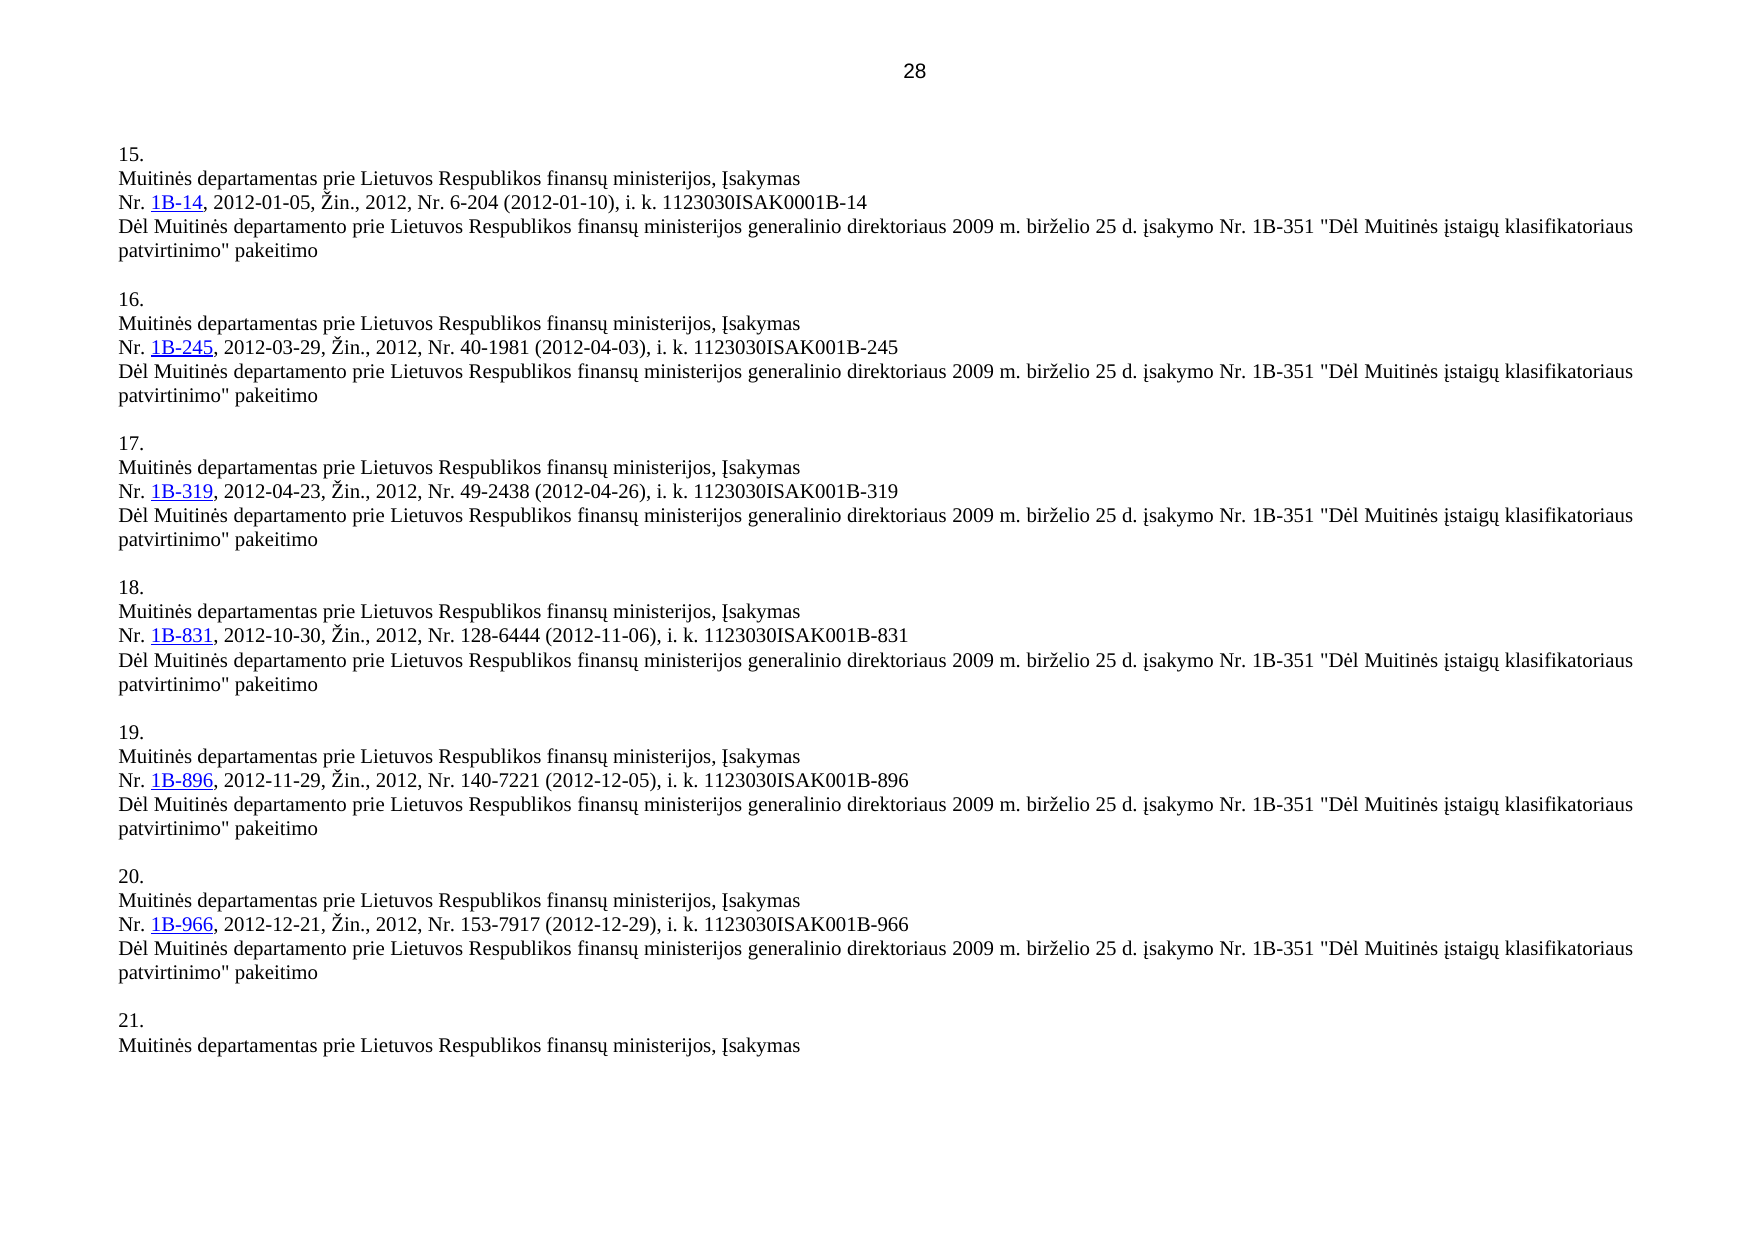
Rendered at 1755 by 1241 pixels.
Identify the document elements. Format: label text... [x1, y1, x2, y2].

text Nr. 1B-896, 2012-11-29, Žin., 2012, Nr. 140-7221 (2012-12-05), i. k. 1123030ISAK001B-896 [118, 768, 1636, 792]
text Muitinės departamentas prie Lietuvos Respublikos finansų ministerijos, Įsakymas [118, 888, 1636, 912]
text 20. [118, 864, 1636, 888]
text 18. [118, 575, 1636, 599]
text Muitinės departamentas prie Lietuvos Respublikos finansų ministerijos, Įsakymas [118, 599, 1636, 623]
text Muitinės departamentas prie Lietuvos Respublikos finansų ministerijos, Įsakymas [118, 311, 1636, 335]
text 19. [118, 720, 1636, 744]
text Dėl Muitinės departamento prie Lietuvos Respublikos finansų ministerijos generalinio direktoriaus 2009 m. birželio 25 d. įsakymo Nr. 1B-351 "Dėl Muitinės įstaigų klasifikatoriaus patvirtinimo" pakeitimo [118, 792, 1636, 840]
text Nr. 1B-319, 2012-04-23, Žin., 2012, Nr. 49-2438 (2012-04-26), i. k. 1123030ISAK001B-319 [118, 479, 1636, 503]
text Muitinės departamentas prie Lietuvos Respublikos finansų ministerijos, Įsakymas [118, 455, 1636, 479]
text Nr. 1B-245, 2012-03-29, Žin., 2012, Nr. 40-1981 (2012-04-03), i. k. 1123030ISAK001B-245 [118, 335, 1636, 359]
text Dėl Muitinės departamento prie Lietuvos Respublikos finansų ministerijos generalinio direktoriaus 2009 m. birželio 25 d. įsakymo Nr. 1B-351 "Dėl Muitinės įstaigų klasifikatoriaus patvirtinimo" pakeitimo [118, 647, 1636, 696]
text Dėl Muitinės departamento prie Lietuvos Respublikos finansų ministerijos generalinio direktoriaus 2009 m. birželio 25 d. įsakymo Nr. 1B-351 "Dėl Muitinės įstaigų klasifikatoriaus patvirtinimo" pakeitimo [118, 214, 1636, 262]
text Muitinės departamentas prie Lietuvos Respublikos finansų ministerijos, Įsakymas [118, 1032, 1636, 1057]
text Nr. 1B-966, 2012-12-21, Žin., 2012, Nr. 153-7917 (2012-12-29), i. k. 1123030ISAK001B-966 [118, 912, 1636, 936]
text 15. [118, 142, 1636, 166]
text 17. [118, 431, 1636, 455]
text 21. [118, 1008, 1636, 1032]
text 16. [118, 287, 1636, 311]
text Dėl Muitinės departamento prie Lietuvos Respublikos finansų ministerijos generalinio direktoriaus 2009 m. birželio 25 d. įsakymo Nr. 1B-351 "Dėl Muitinės įstaigų klasifikatoriaus patvirtinimo" pakeitimo [118, 503, 1636, 551]
text Dėl Muitinės departamento prie Lietuvos Respublikos finansų ministerijos generalinio direktoriaus 2009 m. birželio 25 d. įsakymo Nr. 1B-351 "Dėl Muitinės įstaigų klasifikatoriaus patvirtinimo" pakeitimo [118, 359, 1636, 407]
text Dėl Muitinės departamento prie Lietuvos Respublikos finansų ministerijos generalinio direktoriaus 2009 m. birželio 25 d. įsakymo Nr. 1B-351 "Dėl Muitinės įstaigų klasifikatoriaus patvirtinimo" pakeitimo [118, 936, 1636, 984]
text Nr. 1B-831, 2012-10-30, Žin., 2012, Nr. 128-6444 (2012-11-06), i. k. 1123030ISAK001B-831 [118, 623, 1636, 647]
text Muitinės departamentas prie Lietuvos Respublikos finansų ministerijos, Įsakymas [118, 744, 1636, 768]
text Muitinės departamentas prie Lietuvos Respublikos finansų ministerijos, Įsakymas [118, 166, 1636, 190]
text Nr. 1B-14, 2012-01-05, Žin., 2012, Nr. 6-204 (2012-01-10), i. k. 1123030ISAK0001B-14 [118, 190, 1636, 214]
